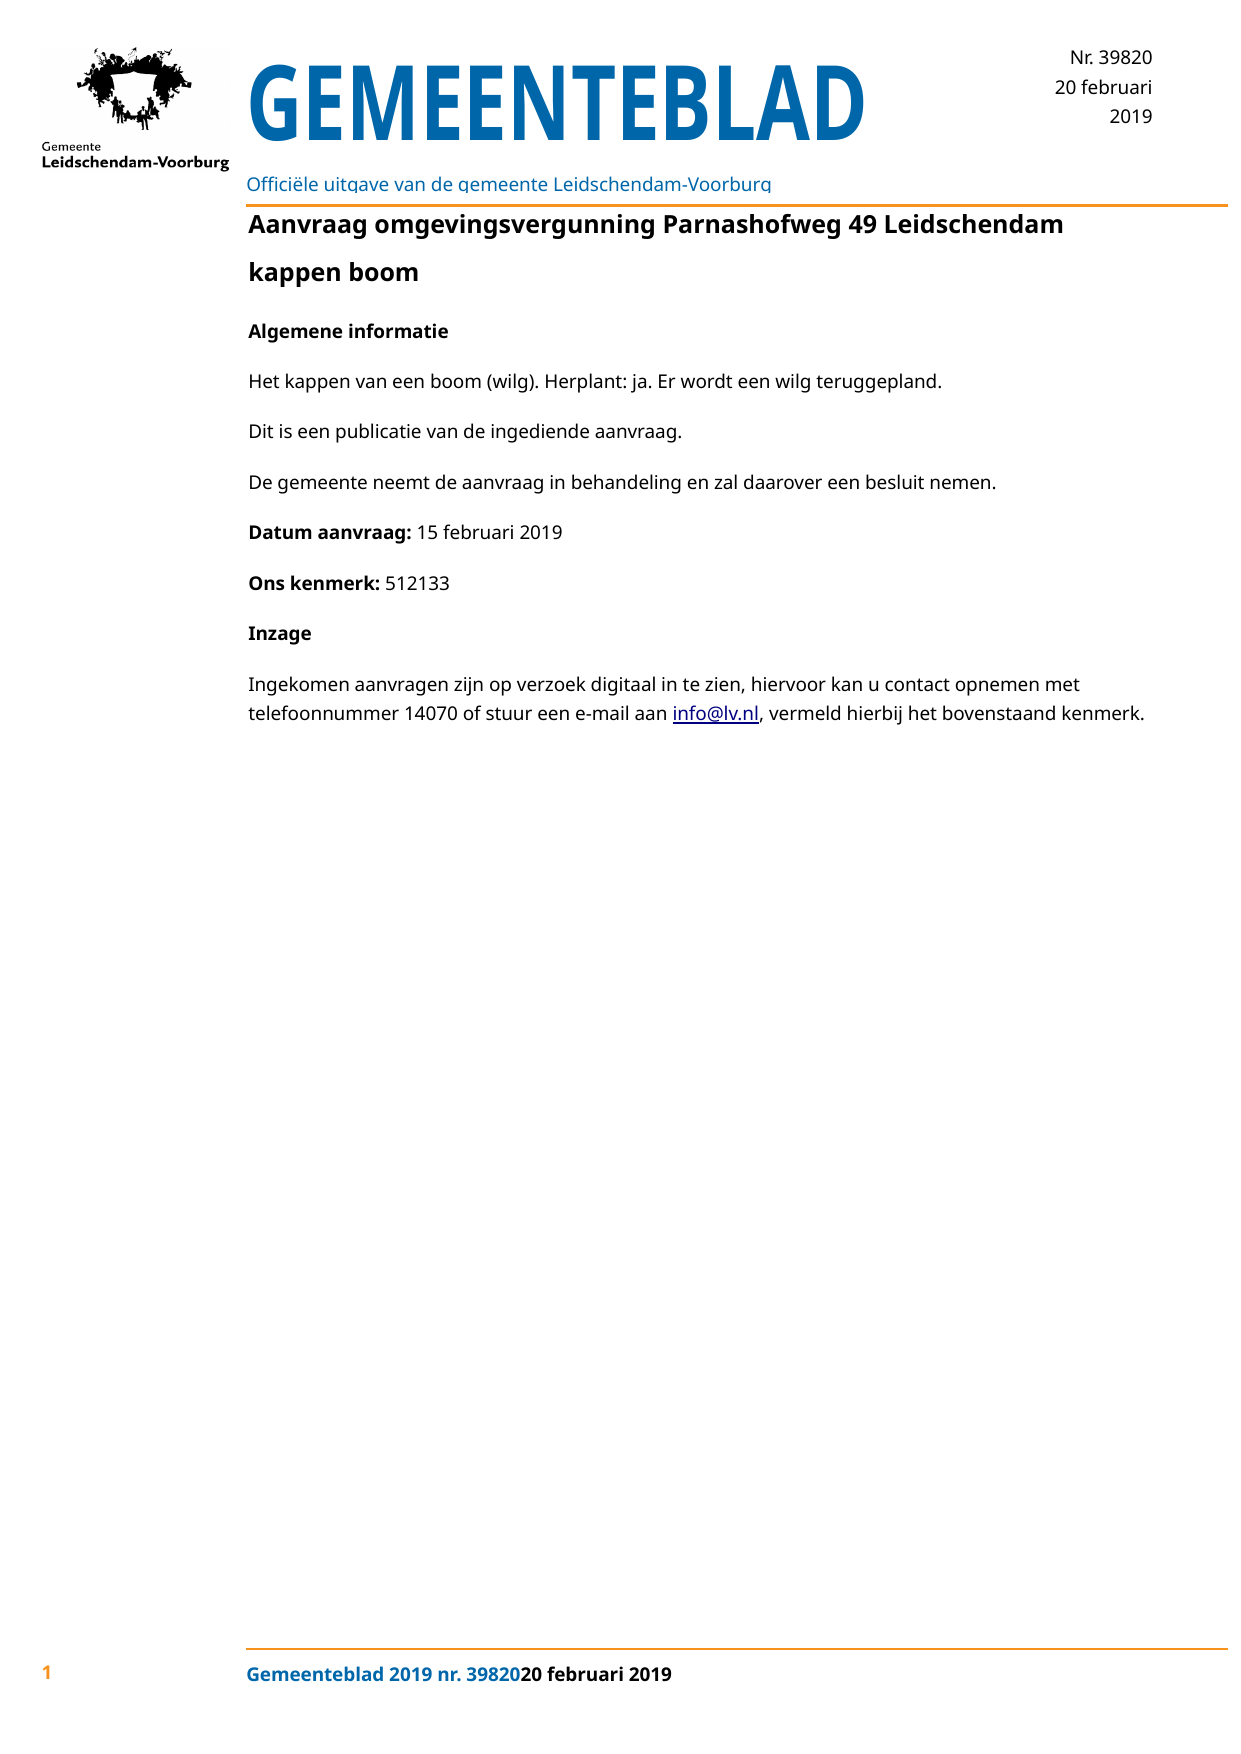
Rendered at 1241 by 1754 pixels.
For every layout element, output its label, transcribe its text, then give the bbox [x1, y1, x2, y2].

text Aanvraag omgevingsvergunning Parnashofweg 49 Leidschendam kappen boom [248, 207, 1152, 288]
text Het kappen van een boom (wilg). Herplant: ja. Er wordt een wilg teruggepland. [248, 368, 1152, 394]
text Dit is een publicatie van de ingediende aanvraag. [248, 419, 1152, 444]
picture [41, 47, 231, 172]
text De gemeente neemt de aanvraag in behandeling en zal daarover een besluit nemen. [248, 469, 1152, 495]
text Ons kenmerk: 512133 [248, 570, 1152, 596]
text Algemene informatie [248, 318, 1152, 344]
text Ingekomen aanvragen zijn op verzoek digitaal in te zien, hiervoor kan u contact opnemen met telefoonnummer 14070 of stuur een e-mail aan info@lv.nl, vermeld hierbij het bovenstaand kenmerk. [248, 671, 1152, 726]
text Datum aanvraag: 15 februari 2019 [248, 519, 1152, 545]
text Inzage [248, 620, 1152, 646]
